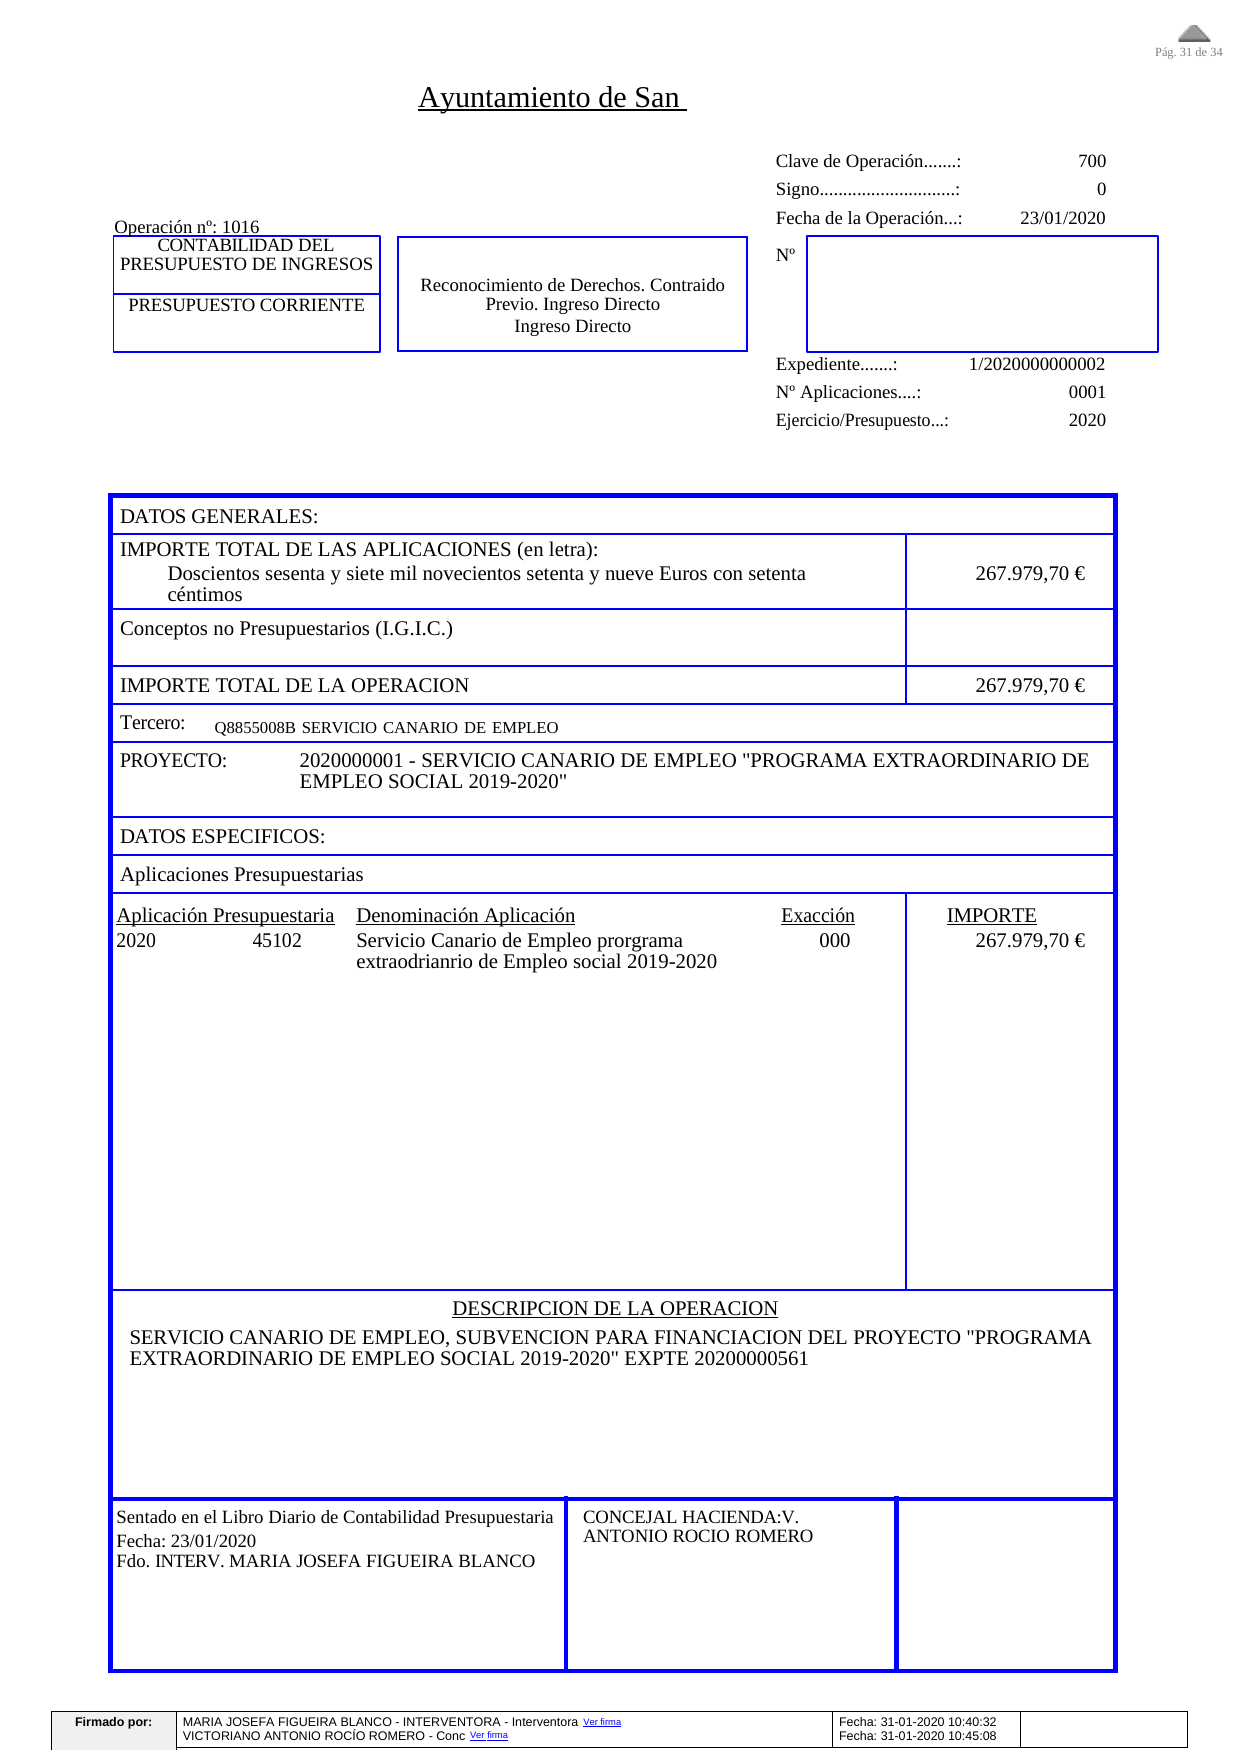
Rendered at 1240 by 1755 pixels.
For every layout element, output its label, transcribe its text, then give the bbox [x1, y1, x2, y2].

table_cell DESCRIPCION DE LA OPERACION SERVICIO CANARIO DE EMPLEO, SUBVENCION PARA FINANCIACION DEL PROYECTO "PROGRAMA EXTRAORDINARIO DE EMPLEO SOCIAL 2019-2020" EXPTE 20200000561 [113, 1291, 1113, 1496]
table_cell [907, 610, 1113, 665]
table_cell Aplicaciones Presupuestarias [113, 856, 1113, 892]
text Ingreso Directo [399, 315, 746, 337]
table_header Fecha: 31-01-2020 10:40:32 Fecha: 31-01-2020 10:45:08 [833, 1712, 1020, 1747]
table_cell DATOS ESPECIFICOS: [113, 818, 1113, 854]
table_cell Aplicación Presupuestaria Denominación Aplicación Exacción 2020 45102 Servicio Canario de Empleo prorgrama 000 extraodrianrio de Empleo social 2019-2020 [113, 894, 905, 1289]
table_cell Conceptos no Presupuestarios (I.G.I.C.) [113, 610, 905, 665]
text Reconocimiento de Derechos. Contraido Previo. Ingreso Directo [420, 276, 726, 314]
table_header MARIA JOSEFA FIGUEIRA BLANCO - INTERVENTORA - Interventora Ver firma VICTORIANO ANTONIO ROCÍO ROMERO - Conc Ver firma [177, 1712, 832, 1747]
table_header [1021, 1712, 1187, 1747]
table_cell IMPORTE 267.979,70 € [907, 894, 1113, 1289]
table_cell IMPORTE TOTAL DE LAS APLICACIONES (en letra): Doscientos sesenta y siete mil novecientos setenta y nueve Euros con setenta céntimos [113, 535, 905, 608]
subtitle Nº Expediente.......: 1/2020000000002 Nº Aplicaciones....: 0001 [776, 238, 1107, 402]
table_cell [899, 1501, 1113, 1668]
subtitle Fecha de la Operación...: 23/01/2020 [776, 207, 1235, 228]
subtitle [399, 337, 746, 350]
table_cell Tercero: Q8855008B SERVICIO CANARIO DE EMPLEO [113, 705, 1113, 741]
table_cell Sentado en el Libro Diario de Contabilidad Presupuestaria Fecha: 23/01/2020 Fdo. INTERV. MARIA JOSEFA FIGUEIRA BLANCO [113, 1501, 564, 1668]
subtitle Signo.............................: 0 [776, 178, 1235, 200]
subtitle [399, 238, 746, 315]
table_cell IMPORTE TOTAL DE LA OPERACION [113, 667, 905, 703]
table_header DATOS GENERALES: [113, 498, 1113, 533]
text Ejercicio/Presupuesto...: 2020 [776, 409, 1235, 431]
table_cell 267.979,70 € [907, 535, 1113, 608]
table_cell 267.979,70 € [907, 667, 1113, 703]
table_cell CONCEJAL HACIENDA:V. ANTONIO ROCIO ROMERO [568, 1501, 894, 1668]
table_header Firmado por: [52, 1712, 176, 1747]
subtitle Clave de Operación.......: 700 [776, 150, 1235, 172]
table_cell PROYECTO: 2020000001 - SERVICIO CANARIO DE EMPLEO "PROGRAMA EXTRAORDINARIO DE EMPLEO SOCIAL 2019-2020" [113, 743, 1113, 816]
